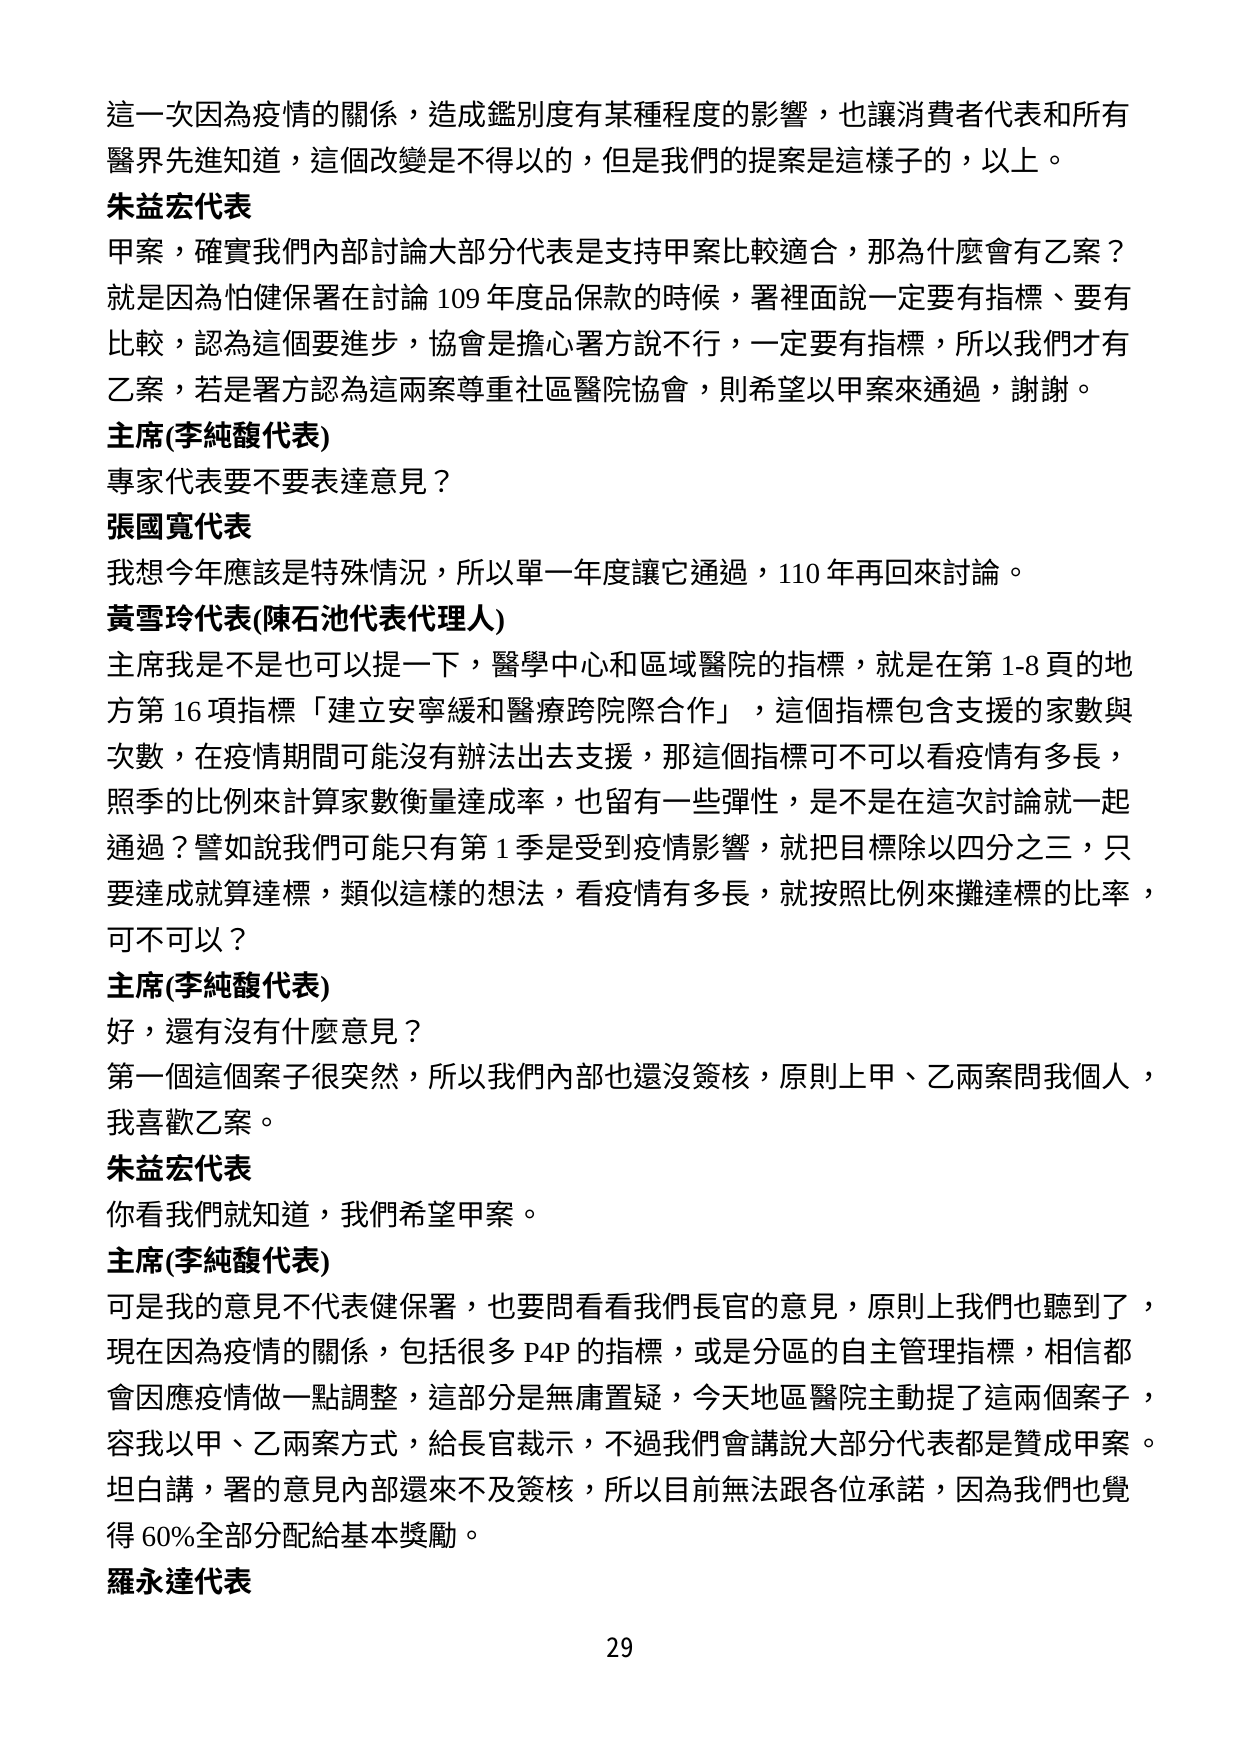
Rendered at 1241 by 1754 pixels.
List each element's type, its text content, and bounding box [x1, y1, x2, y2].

text 朱益宏代表 [106, 180, 1134, 226]
text 我想今年應該是特殊情況，所以單一年度讓它通過，110年再回來討論。 [106, 547, 1134, 593]
text 張國寬代表 [106, 501, 1134, 547]
text 主席(李純馥代表) [106, 409, 1134, 455]
text 第一個這個案子很突然，所以我們內部也還沒簽核，原則上甲、乙兩案問我個人，我喜歡乙案。 [106, 1051, 1134, 1143]
text 甲案，確實我們內部討論大部分代表是支持甲案比較適合，那為什麼會有乙案？就是因為怕健保署在討論109年度品保款的時候，署裡面說一定要有指標、要有比較，認為這個要進步，協會是擔心署方說不行，一定要有指標，所以我們才有乙案，若是署方認為這兩案尊重社區醫院協會，則希望以甲案來通過，謝謝。 [106, 226, 1134, 409]
text 主席我是不是也可以提一下，醫學中心和區域醫院的指標，就是在第1-8頁的地方第16項指標「建立安寧緩和醫療跨院際合作」，這個指標包含支援的家數與次數，在疫情期間可能沒有辦法出去支援，那這個指標可不可以看疫情有多長，照季的比例來計算家數衡量達成率，也留有一些彈性，是不是在這次討論就一起通過？譬如說我們可能只有第1季是受到疫情影響，就把目標除以四分之三，只要達成就算達標，類似這樣的想法，看疫情有多長，就按照比例來攤達標的比率，可不可以？ [106, 639, 1134, 959]
text 朱益宏代表 [106, 1143, 1134, 1189]
text 主席(李純馥代表) [106, 959, 1134, 1005]
text 你看我們就知道，我們希望甲案。 [106, 1189, 1134, 1234]
text 可是我的意見不代表健保署，也要問看看我們長官的意見，原則上我們也聽到了，現在因為疫情的關係，包括很多P4P的指標，或是分區的自主管理指標，相信都會因應疫情做一點調整，這部分是無庸置疑，今天地區醫院主動提了這兩個案子，容我以甲、乙兩案方式，給長官裁示，不過我們會講說大部分代表都是贊成甲案。坦白講，署的意見內部還來不及簽核，所以目前無法跟各位承諾，因為我們也覺得60%全部分配給基本獎勵。 [106, 1280, 1134, 1555]
text 專家代表要不要表達意見？ [106, 455, 1134, 501]
text 好，還有沒有什麼意見？ [106, 1005, 1134, 1051]
text 羅永達代表 [106, 1555, 1134, 1601]
text 主席(李純馥代表) [106, 1234, 1134, 1280]
text 黃雪玲代表(陳石池代表代理人) [106, 593, 1134, 639]
text 這一次因為疫情的關係，造成鑑別度有某種程度的影響，也讓消費者代表和所有醫界先進知道，這個改變是不得以的，但是我們的提案是這樣子的，以上。 [106, 89, 1134, 180]
